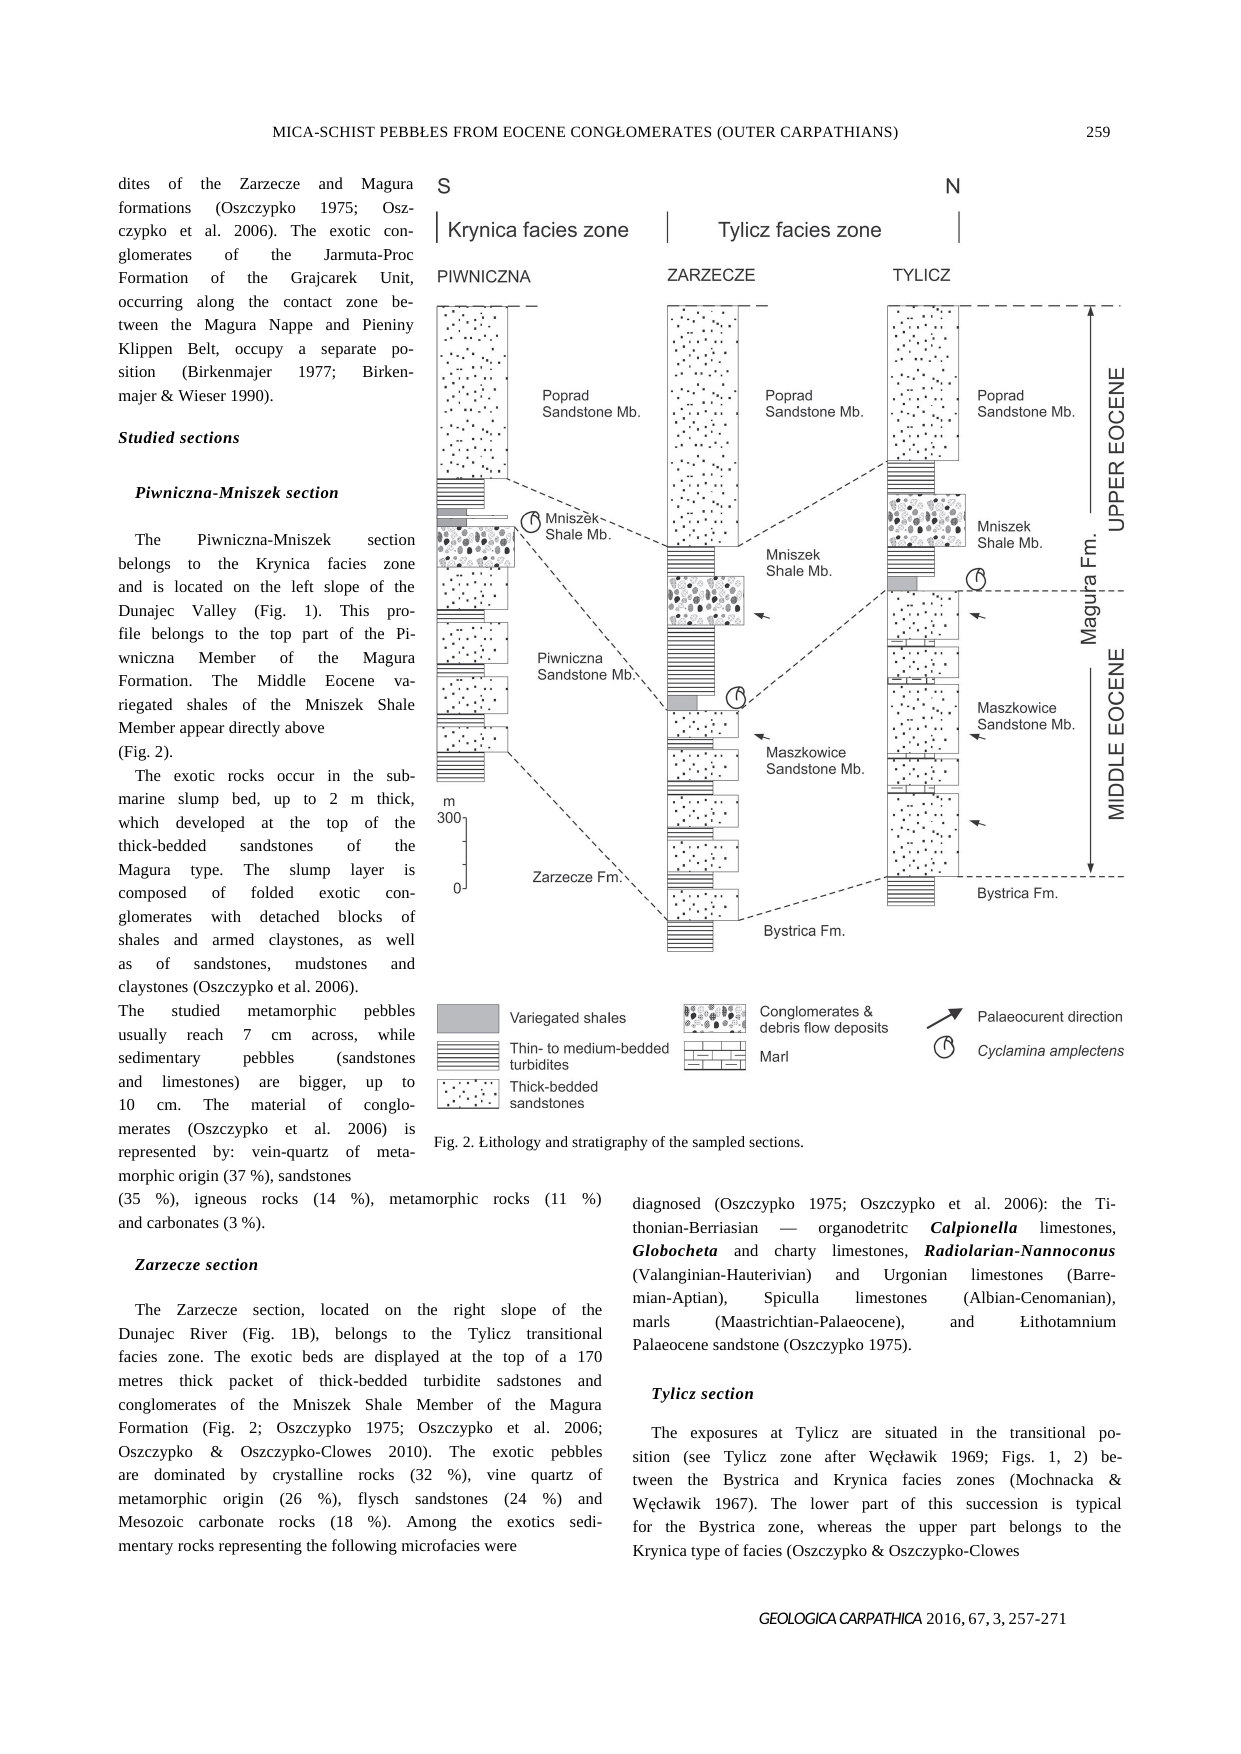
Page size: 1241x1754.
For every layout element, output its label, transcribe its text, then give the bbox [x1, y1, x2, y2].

text The Piwniczna-Mniszek section belongs to the Krynica facies zone and is located on the left slope of the Dunajec Valley (Fig. 1). This pro- file belongs to the top part of the Pi- wniczna Member of the Magura Formation. The Middle Eocene va- riegated shales of the Mniszek Shale Member appear directly above [118, 527, 416, 739]
text The Zarzecze section, located on the right slope of the Dunajec River (Fig. 1B), belongs to the Tylicz transitional facies zone. The exotic beds are displayed at the top of a 170 metres thick packet of thick-bedded turbidite sadstones and conglomerates of the Mniszek Shale Member of the Magura Formation (Fig. 2; Oszczypko 1975; Oszczypko et al. 2006; Oszczypko & Oszczypko-Clowes 2010). The exotic pebbles are dominated by crystalline rocks (32 %), vine quartz of metamorphic origin (26 %), flysch sandstones (24 %) and Mesozoic carbonate rocks (18 %). Among the exotics sedi- mentary rocks representing the following microfacies were [118, 1297, 603, 1556]
text Fig. 2. Łithology and stratigraphy of the sampled sections. [433, 1134, 804, 1150]
text (Fig. 2). [118, 739, 416, 762]
text diagnosed (Oszczypko 1975; Oszczypko et al. 2006): the Ti- thonian-Berriasian — organodetritc Calpionella limestones, Globocheta and charty limestones, Radiolarian-Nannoconus (Valanginian-Hauterivian) and Urgonian limestones (Barre- mian-Aptian), Spiculla limestones (Albian-Cenomanian), marls (Maastrichtian-Palaeocene), and Łithotamnium Palaeocene sandstone (Oszczypko 1975). [632, 1191, 1116, 1356]
text (35 %), igneous rocks (14 %), metamorphic rocks (11 %) and carbonates (3 %). [118, 1186, 603, 1233]
text The exotic rocks occur in the sub- marine slump bed, up to 2 m thick, which developed at the top of the thick-bedded sandstones of the Magura type. The slump layer is composed of folded exotic con- glomerates with detached blocks of shales and armed claystones, as well as of sandstones, mudstones and claystones (Oszczypko et al. 2006). [118, 762, 416, 998]
text Tylicz section [632, 1386, 1122, 1403]
picture [436, 178, 1125, 1108]
text MICA-SCHIST PEBBŁES FROM EOCENE CONGŁOMERATES (OUTER CARPATHIANS) [272, 124, 898, 140]
text GEOLOGICA CARPATHICA 2016, 67, 3, 257-271 [759, 1610, 1067, 1628]
text Studied sections [118, 431, 414, 447]
text 259 [1086, 124, 1110, 140]
text The studied metamorphic pebbles usually reach 7 cm across, while sedimentary pebbles (sandstones and limestones) are bigger, up to 10 cm. The material of conglo- merates (Oszczypko et al. 2006) is represented by: vein-quartz of meta- morphic origin (37 %), sandstones [118, 998, 416, 1186]
text Zarzecze section [118, 1257, 609, 1274]
text The exposures at Tylicz are situated in the transitional po- sition (see Tylicz zone after Węcławik 1969; Figs. 1, 2) be- tween the Bystrica and Krynica facies zones (Mochnacka & Węcławik 1967). The lower part of this succession is typical for the Bystrica zone, whereas the upper part belongs to the Krynica type of facies (Oszczypko & Oszczypko-Clowes [632, 1420, 1122, 1561]
text dites of the Zarzecze and Magura formations (Oszczypko 1975; Osz- czypko et al. 2006). The exotic con- glomerates of the Jarmuta-Proc Formation of the Grajcarek Unit, occurring along the contact zone be- tween the Magura Nappe and Pieniny Klippen Belt, occupy a separate po- sition (Birkenmajer 1977; Birken- majer & Wieser 1990). [118, 171, 414, 406]
text Piwniczna-Mniszek section [118, 485, 339, 502]
